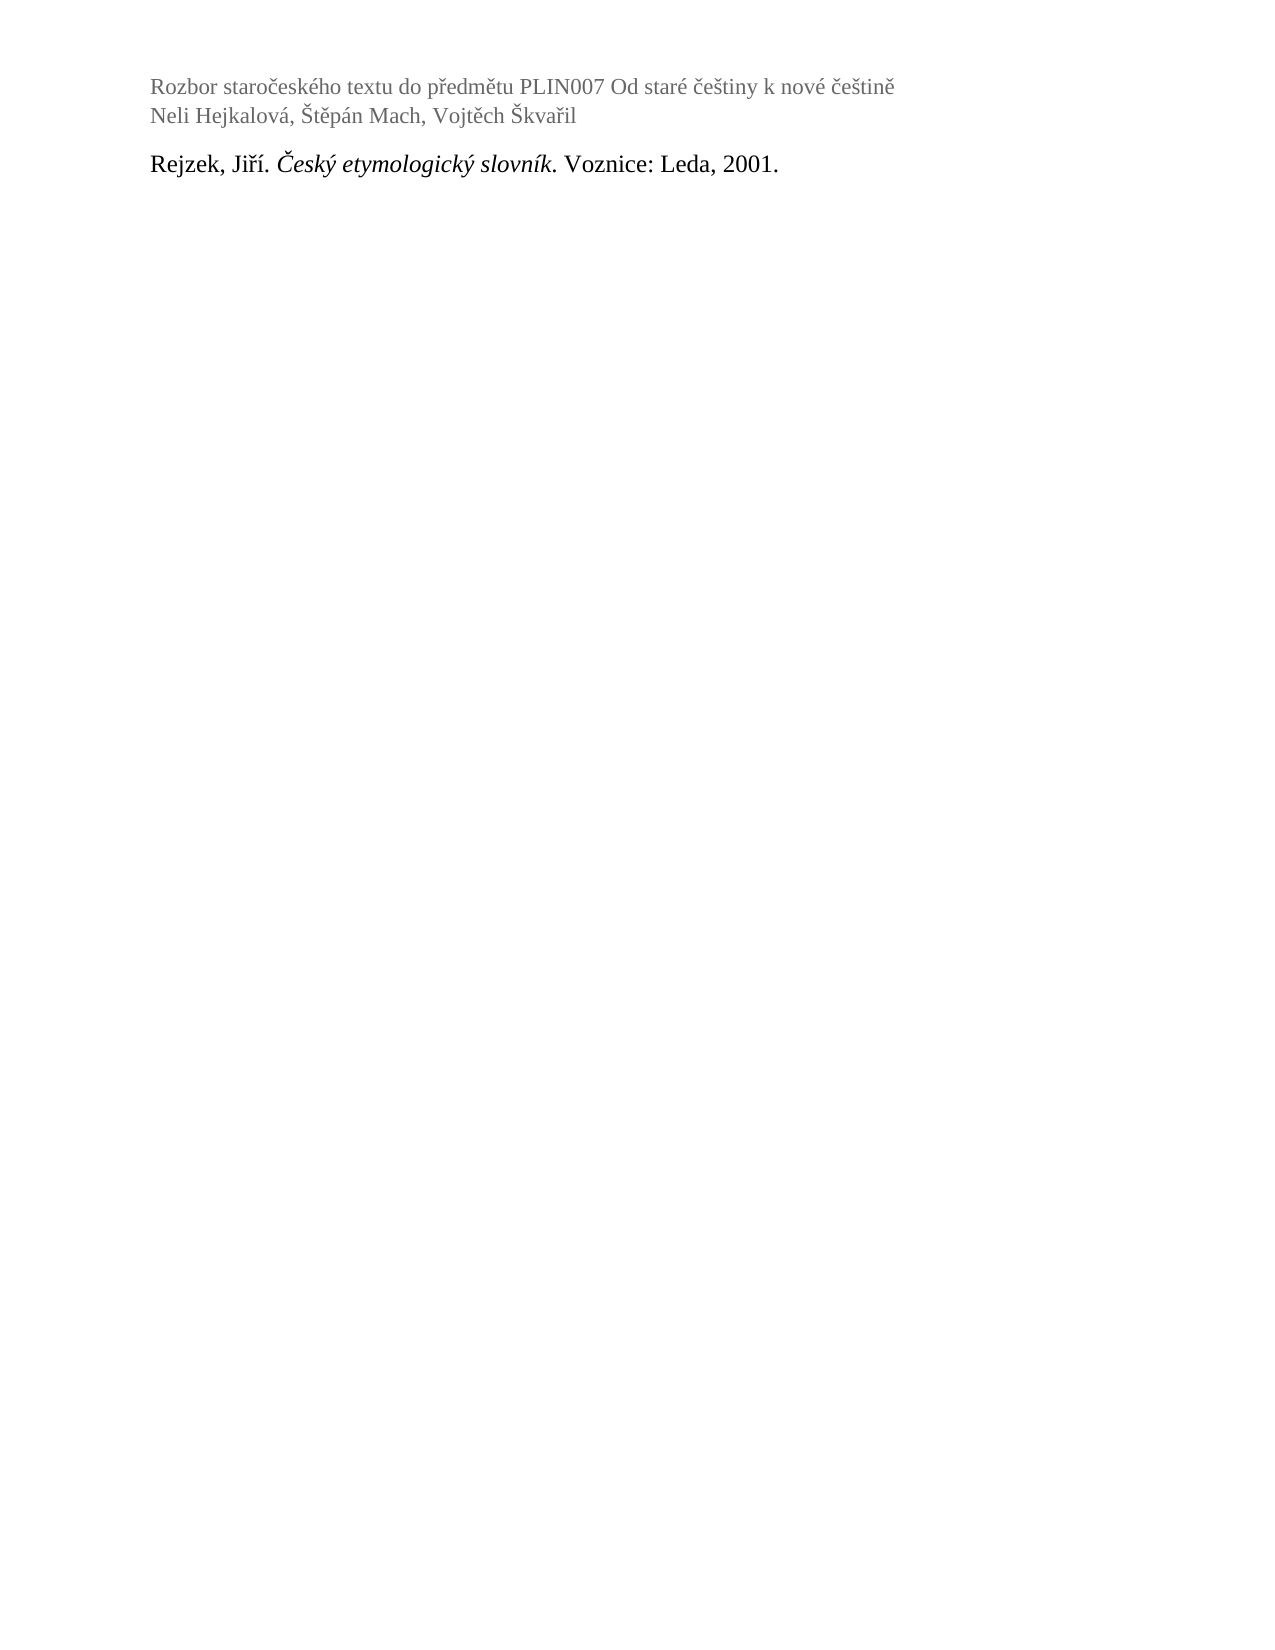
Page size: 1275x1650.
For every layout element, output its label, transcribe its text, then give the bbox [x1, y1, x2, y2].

text Rejzek, Jiří. Český etymologický slovník. Voznice: Leda, 2001. [150, 150, 1125, 178]
